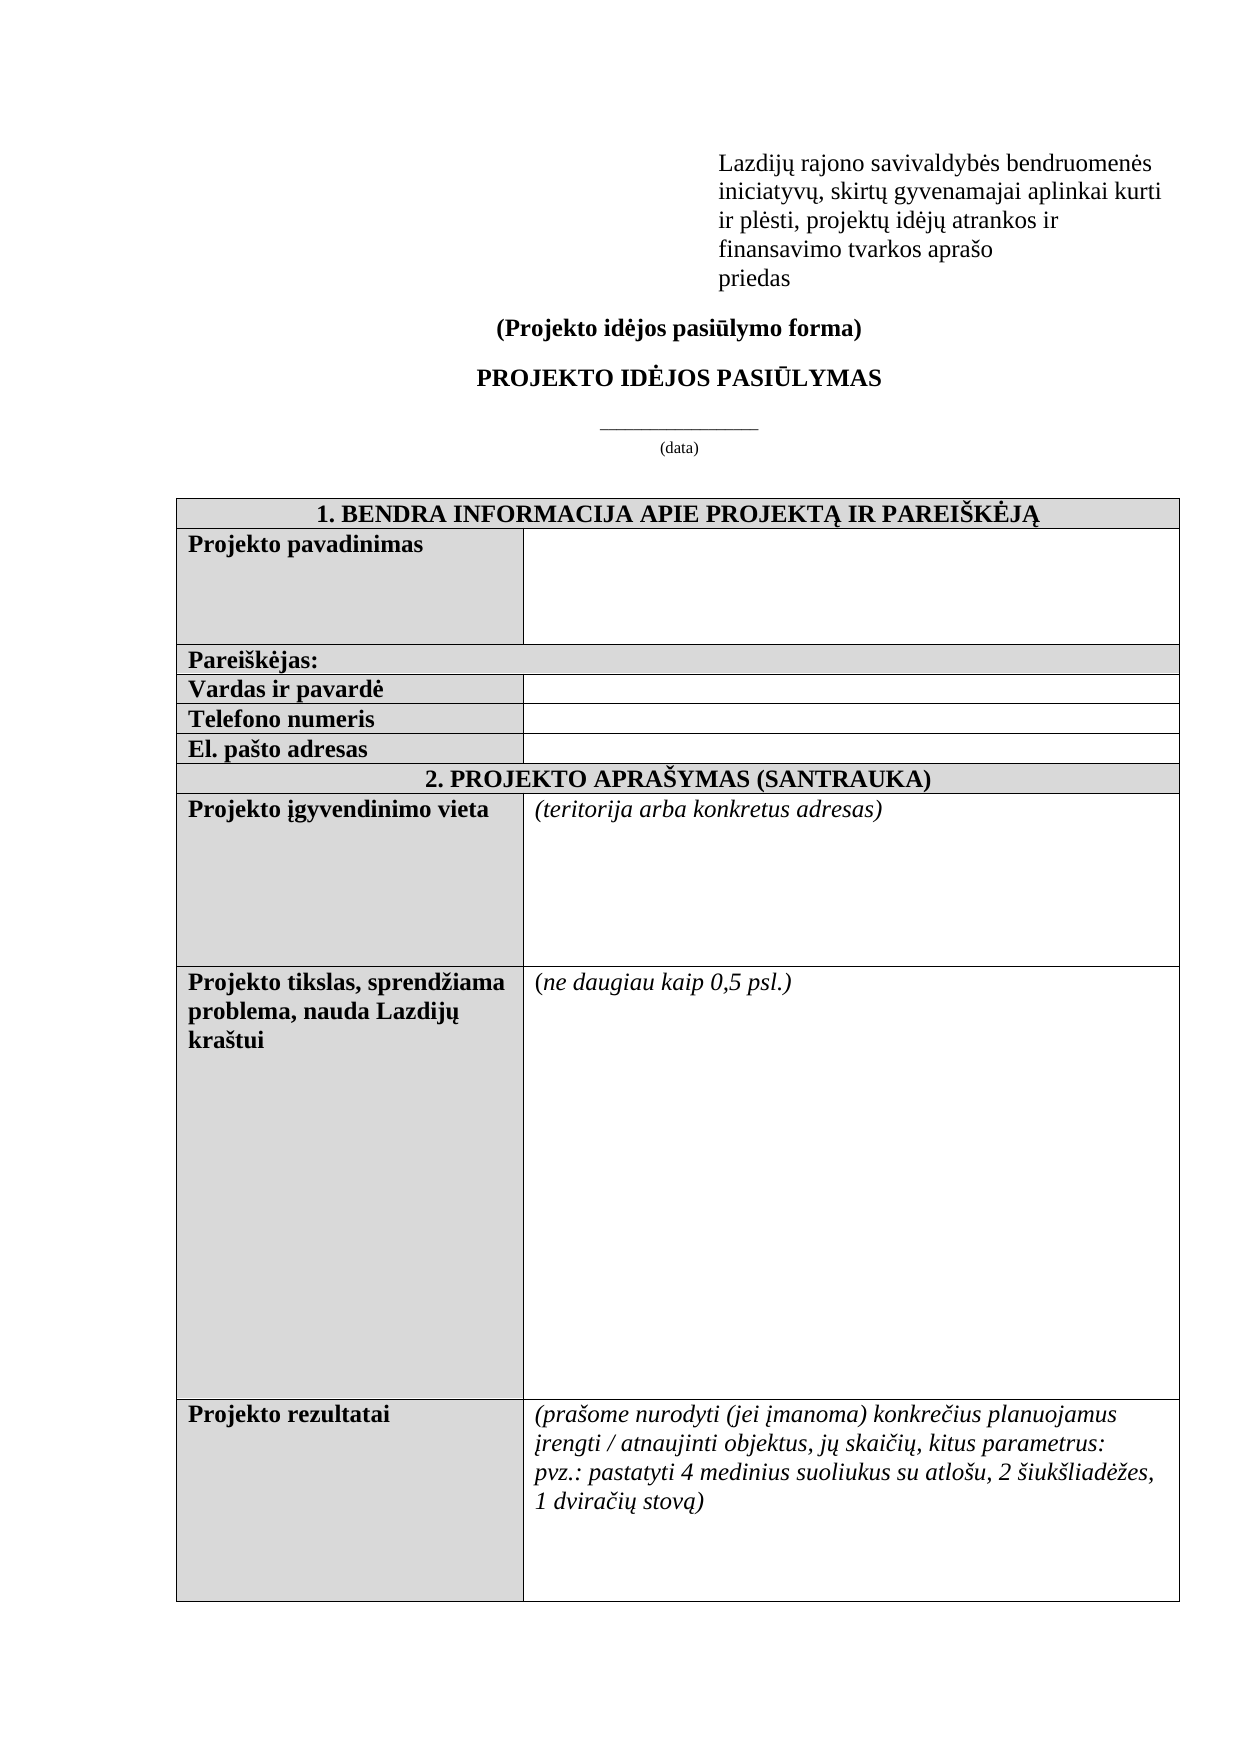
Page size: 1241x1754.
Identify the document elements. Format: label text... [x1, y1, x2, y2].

table_cell [524, 675, 1179, 703]
text priedas [718, 263, 1181, 291]
table_cell Vardas ir pavardė [177, 675, 523, 703]
table_header 1. BENDRA INFORMACIJA APIE PROJEKTĄ IR PAREIŠKĖJĄ [177, 499, 1179, 528]
table_cell 2. PROJEKTO APRAŠYMAS (SANTRAUKA) [177, 764, 1179, 793]
text (data) [177, 441, 1181, 466]
table_cell [524, 529, 1179, 644]
table_cell (ne daugiau kaip 0,5 psl.) [524, 967, 1179, 1398]
table_cell [524, 734, 1179, 763]
text (Projekto idėjos pasiūlymo forma) [177, 316, 1181, 341]
table_cell El. pašto adresas [177, 734, 523, 763]
table_cell Projekto rezultatai [177, 1400, 523, 1601]
text iniciatyvų, skirtų gyvenamajai aplinkai kurti [718, 176, 1181, 205]
text finansavimo tvarkos aprašo [718, 234, 1181, 263]
table_cell Pareiškėjas: [177, 645, 1179, 673]
table_cell (prašome nurodyti (jei įmanoma) konkrečius planuojamus įrengti / atnaujinti objektus, jų skaičių, kitus parametrus: pvz.: pastatyti 4 medinius suoliukus su atlošu, 2 šiukšliadėžes, 1 dviračių stovą) [524, 1400, 1179, 1601]
text ___________________ [177, 416, 1181, 441]
table_cell Telefono numeris [177, 704, 523, 733]
text ir plėsti, projektų idėjų atrankos ir [718, 205, 1181, 234]
table_cell Projekto tikslas, sprendžiama problema, nauda Lazdijų kraštui [177, 967, 523, 1398]
table_cell Projekto pavadinimas [177, 529, 523, 644]
text PROJEKTO IDĖJOS PASIŪLYMAS [177, 366, 1181, 391]
table_cell Projekto įgyvendinimo vieta [177, 794, 523, 966]
table_cell [524, 704, 1179, 733]
text Lazdijų rajono savivaldybės bendruomenės [718, 148, 1181, 176]
table_cell (teritorija arba konkretus adresas) [524, 794, 1179, 966]
